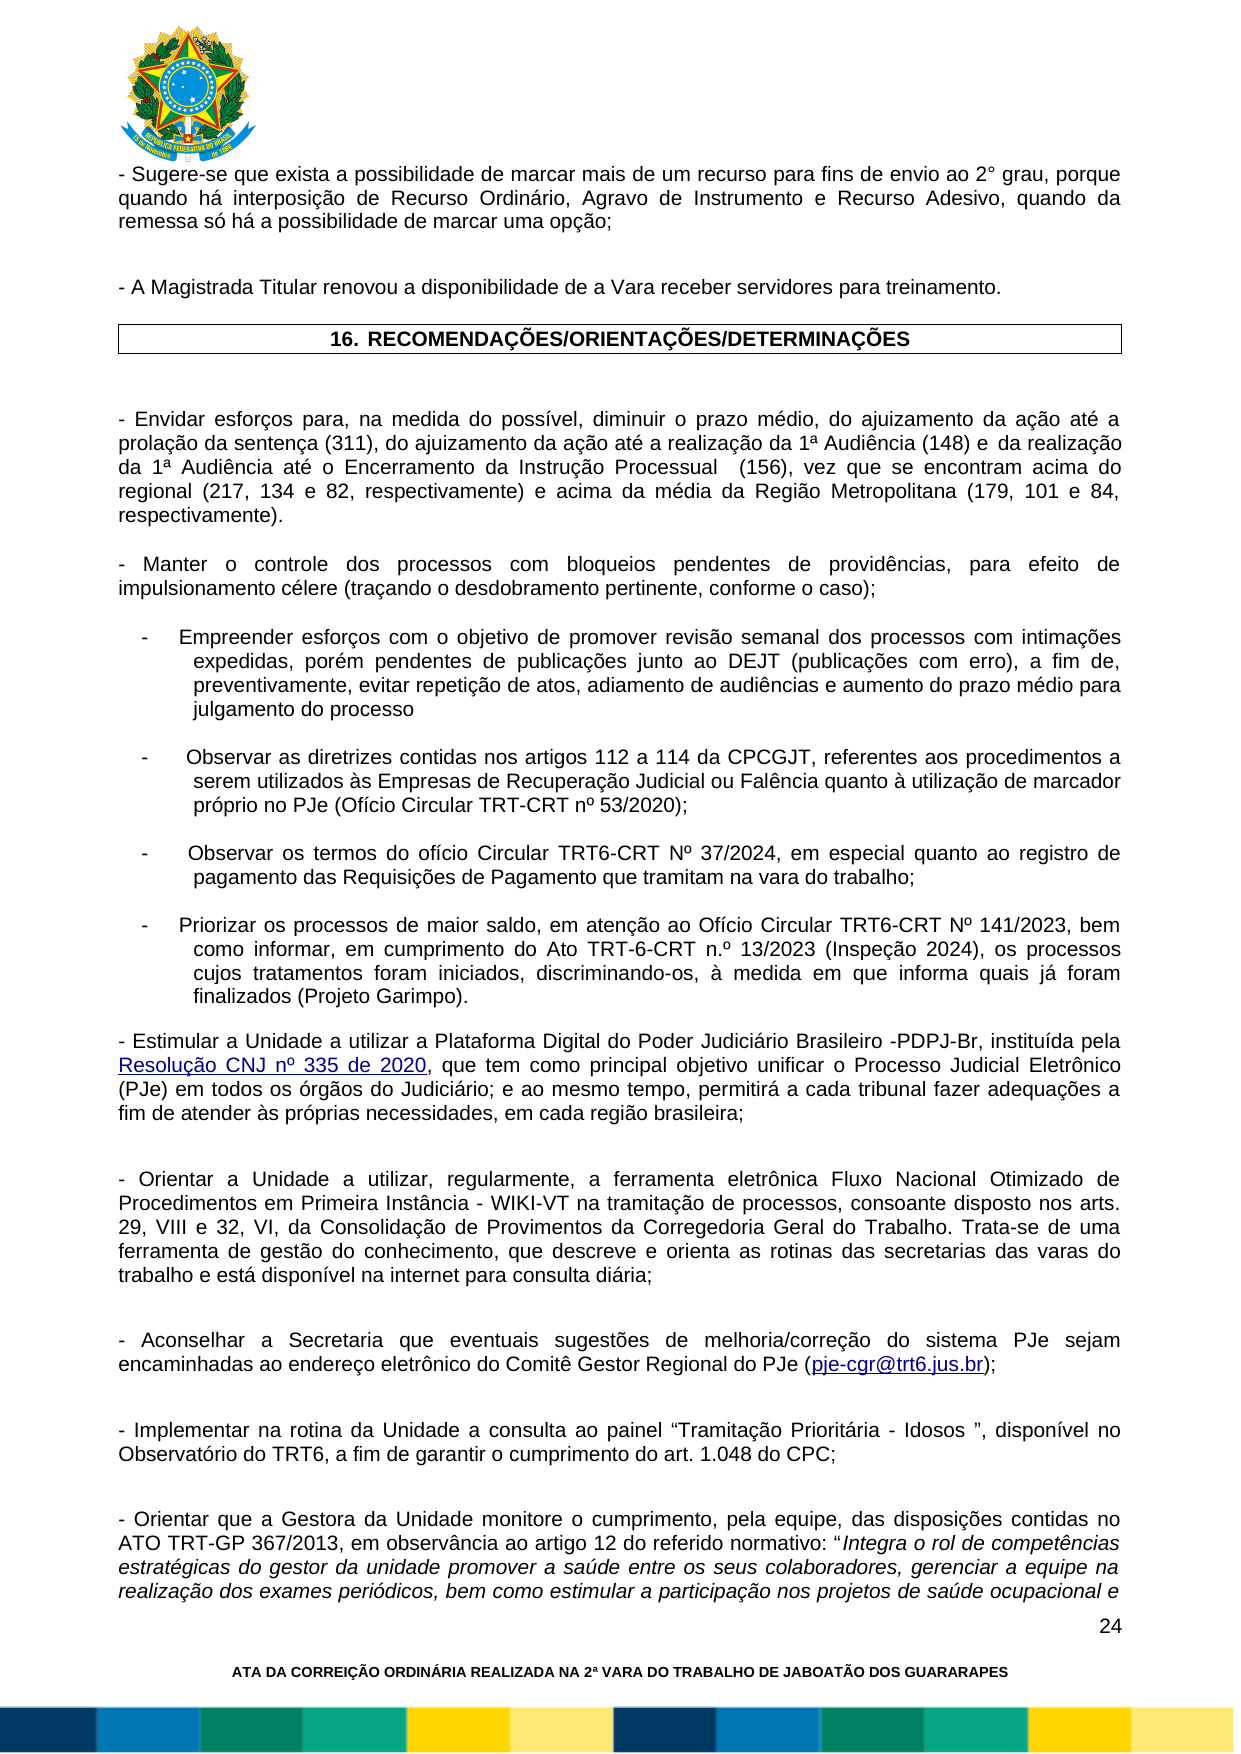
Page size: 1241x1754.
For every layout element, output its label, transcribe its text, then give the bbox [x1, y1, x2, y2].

text - Sugere-se que exista a possibilidade de marcar mais de um recurso para fins de envio ao 2° grau, porque quando há interposição de Recurso Ordinário, Agravo de Instrumento e Recurso Adesivo, quando da remessa só há a possibilidade de marcar uma opção; [118, 136, 1122, 163]
text - Orientar que a Gestora da Unidade monitore o cumprimento, pela equipe, das disposições contidas no ATO TRT-GP 367/2013, em observância ao artigo 12 do referido normativo: “Integra o rol de competências estratégicas do gestor da unidade promover a saúde entre os seus colaboradores, gerenciar a equipe na realização dos exames periódicos, bem como estimular a participação nos projetos de saúde ocupacional e em outras atividades relacionadas à qualidade de vida no trabalho.”, tendo em vista a importância da realização dos exames periódicos para prevenção, rastreamento e diagnóstico precoce dos agravos à saúde relacionados ao trabalho. [118, 1583, 1122, 1603]
